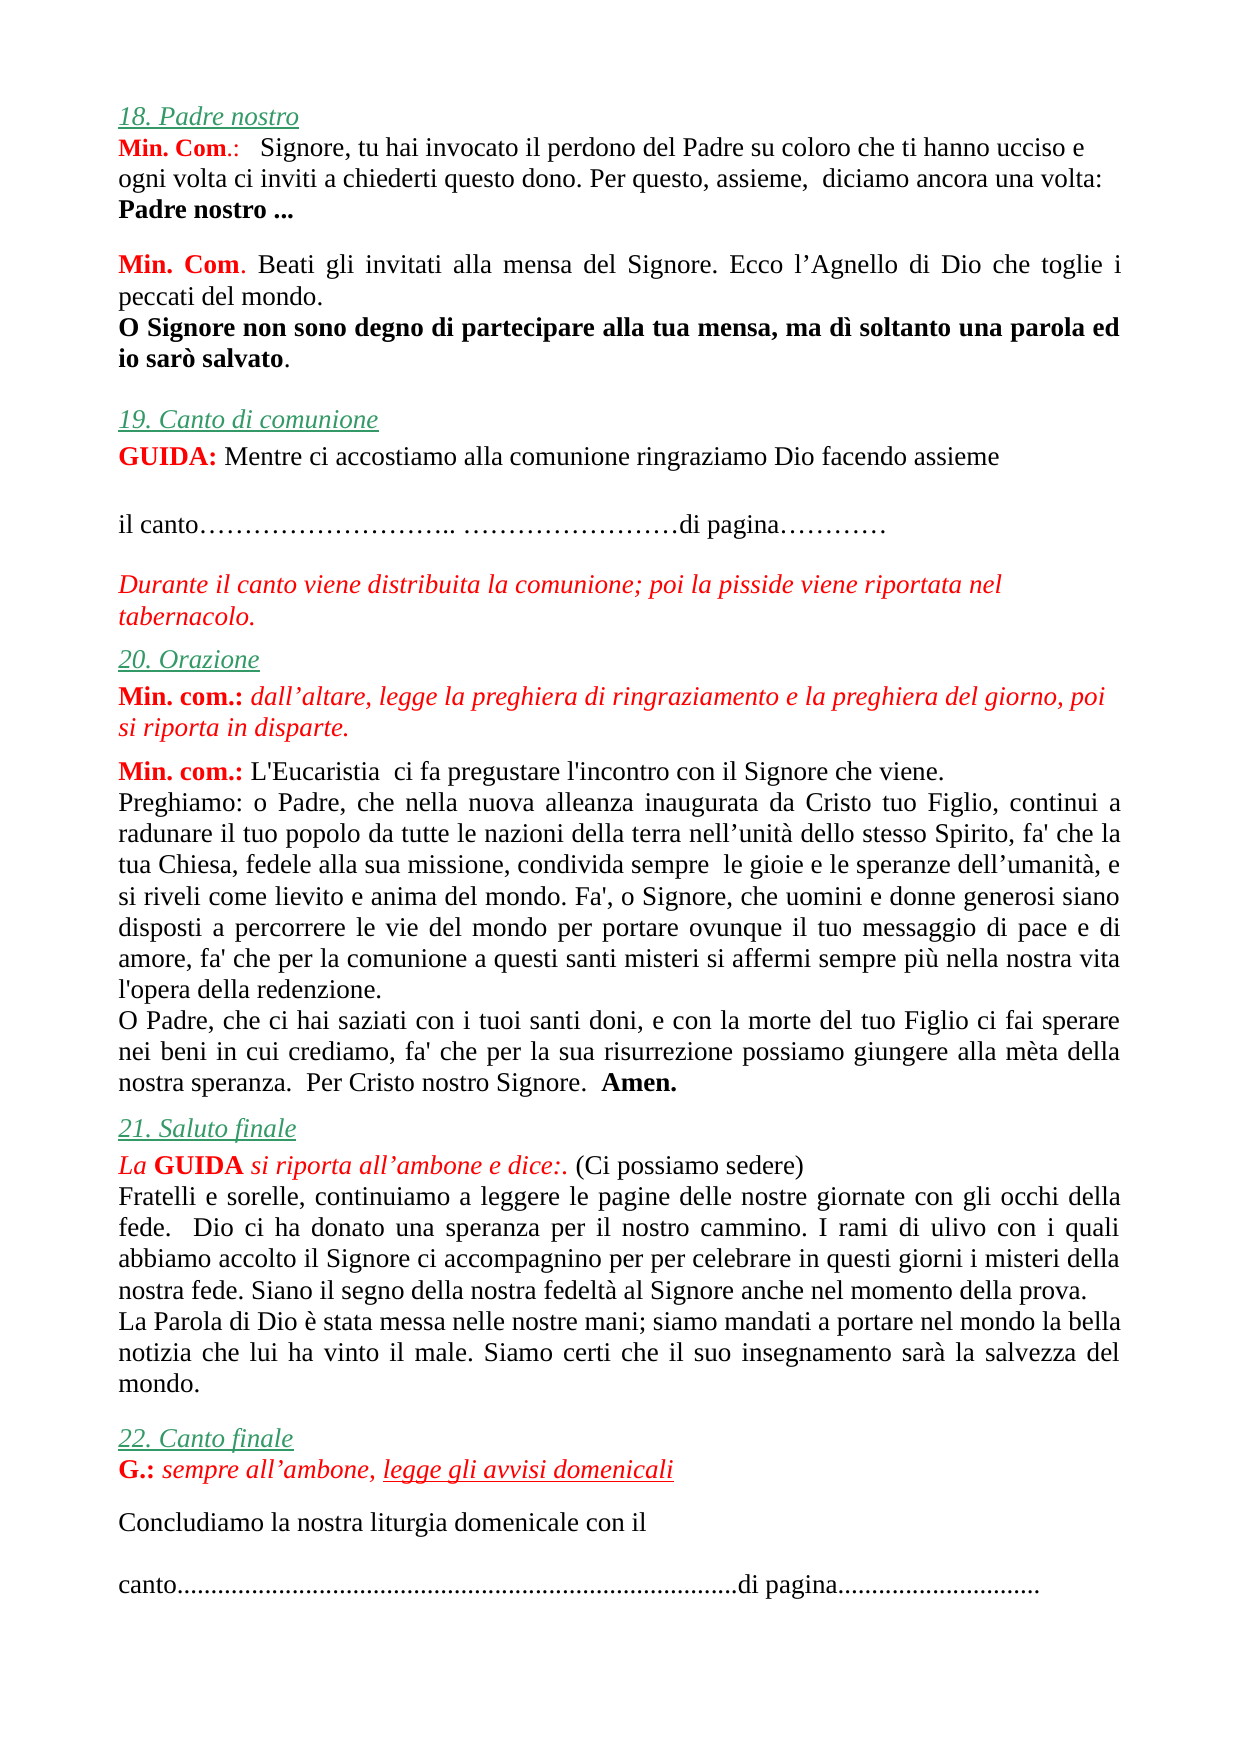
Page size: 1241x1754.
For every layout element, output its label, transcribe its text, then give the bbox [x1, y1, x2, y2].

text O Signore non sono degno di partecipare alla tua mensa, ma dì soltanto una parola ed io sarò salvato. [118, 311, 1122, 373]
text 20. Orazione [118, 643, 1122, 674]
text 21. Saluto finale [118, 1112, 1122, 1143]
text La Parola di Dio è stata messa nelle nostre mani; siamo mandati a portare nel mondo la bella notizia che lui ha vinto il male. Siamo certi che il suo insegnamento sarà la salvezza del mondo. [118, 1305, 1122, 1398]
text Preghiamo: o Padre, che nella nuova alleanza inaugurata da Cristo tuo Figlio, continui a radunare il tuo popolo da tutte le nazioni della terra nell’unità dello stesso Spirito, fa' che la tua Chiesa, fedele alla sua missione, condivida sempre le gioie e le speranze dell’umanità, e si riveli come lievito e anima del mondo. Fa', o Signore, che uomini e donne generosi siano disposti a percorrere le vie del mondo per portare ovunque il tuo messaggio di pace e di amore, fa' che per la comunione a questi santi misteri si affermi sempre più nella nostra vita l'opera della redenzione. [118, 786, 1122, 1004]
text 18. Padre nostro [118, 100, 1122, 131]
text Min. com.: dall’altare, legge la preghiera di ringraziamento e la preghiera del giorno, poi si riporta in disparte. [118, 680, 1122, 743]
text Fratelli e sorelle, continuiamo a leggere le pagine delle nostre giornate con gli occhi della fede. Dio ci ha donato una speranza per il nostro cammino. I rami di ulivo con i quali abbiamo accolto il Signore ci accompagnino per per celebrare in questi giorni i misteri della nostra fede. Siano il segno della nostra fedeltà al Signore anche nel momento della prova. [118, 1180, 1122, 1305]
text GUIDA: Mentre ci accostiamo alla comunione ringraziamo Dio facendo assieme [118, 440, 1122, 471]
text Min. Com.: Signore, tu hai invocato il perdono del Padre su coloro che ti hanno ucciso e ogni volta ci inviti a chiederti questo dono. Per questo, assieme, diciamo ancora una volta: Padre nostro ... [118, 131, 1122, 224]
text 19. Canto di comunione [118, 403, 1122, 434]
text canto...................................................................................di pagina.............................. [118, 1568, 1122, 1600]
text La GUIDA si riporta all’ambone e dice:. (Ci possiamo sedere) [118, 1149, 1122, 1180]
text 22. Canto finale [118, 1422, 1122, 1453]
text il canto……………………….. ……………………di pagina………… [118, 508, 1122, 540]
text Min. Com. Beati gli invitati alla mensa del Signore. Ecco l’Agnello di Dio che toglie i peccati del mondo. [118, 249, 1122, 311]
text Min. com.: L'Eucaristia ci fa pregustare l'incontro con il Signore che viene. [118, 755, 1122, 786]
text Durante il canto viene distribuita la comunione; poi la pisside viene riportata nel tabernacolo. [118, 568, 1122, 631]
text G.: sempre all’ambone, legge gli avvisi domenicali [118, 1453, 1122, 1485]
text Concludiamo la nostra liturgia domenicale con il [118, 1506, 1122, 1537]
text O Padre, che ci hai saziati con i tuoi santi doni, e con la morte del tuo Figlio ci fai sperare nei beni in cui crediamo, fa' che per la sua risurrezione possiamo giungere alla mèta della nostra speranza. Per Cristo nostro Signore. Amen. [118, 1004, 1122, 1098]
